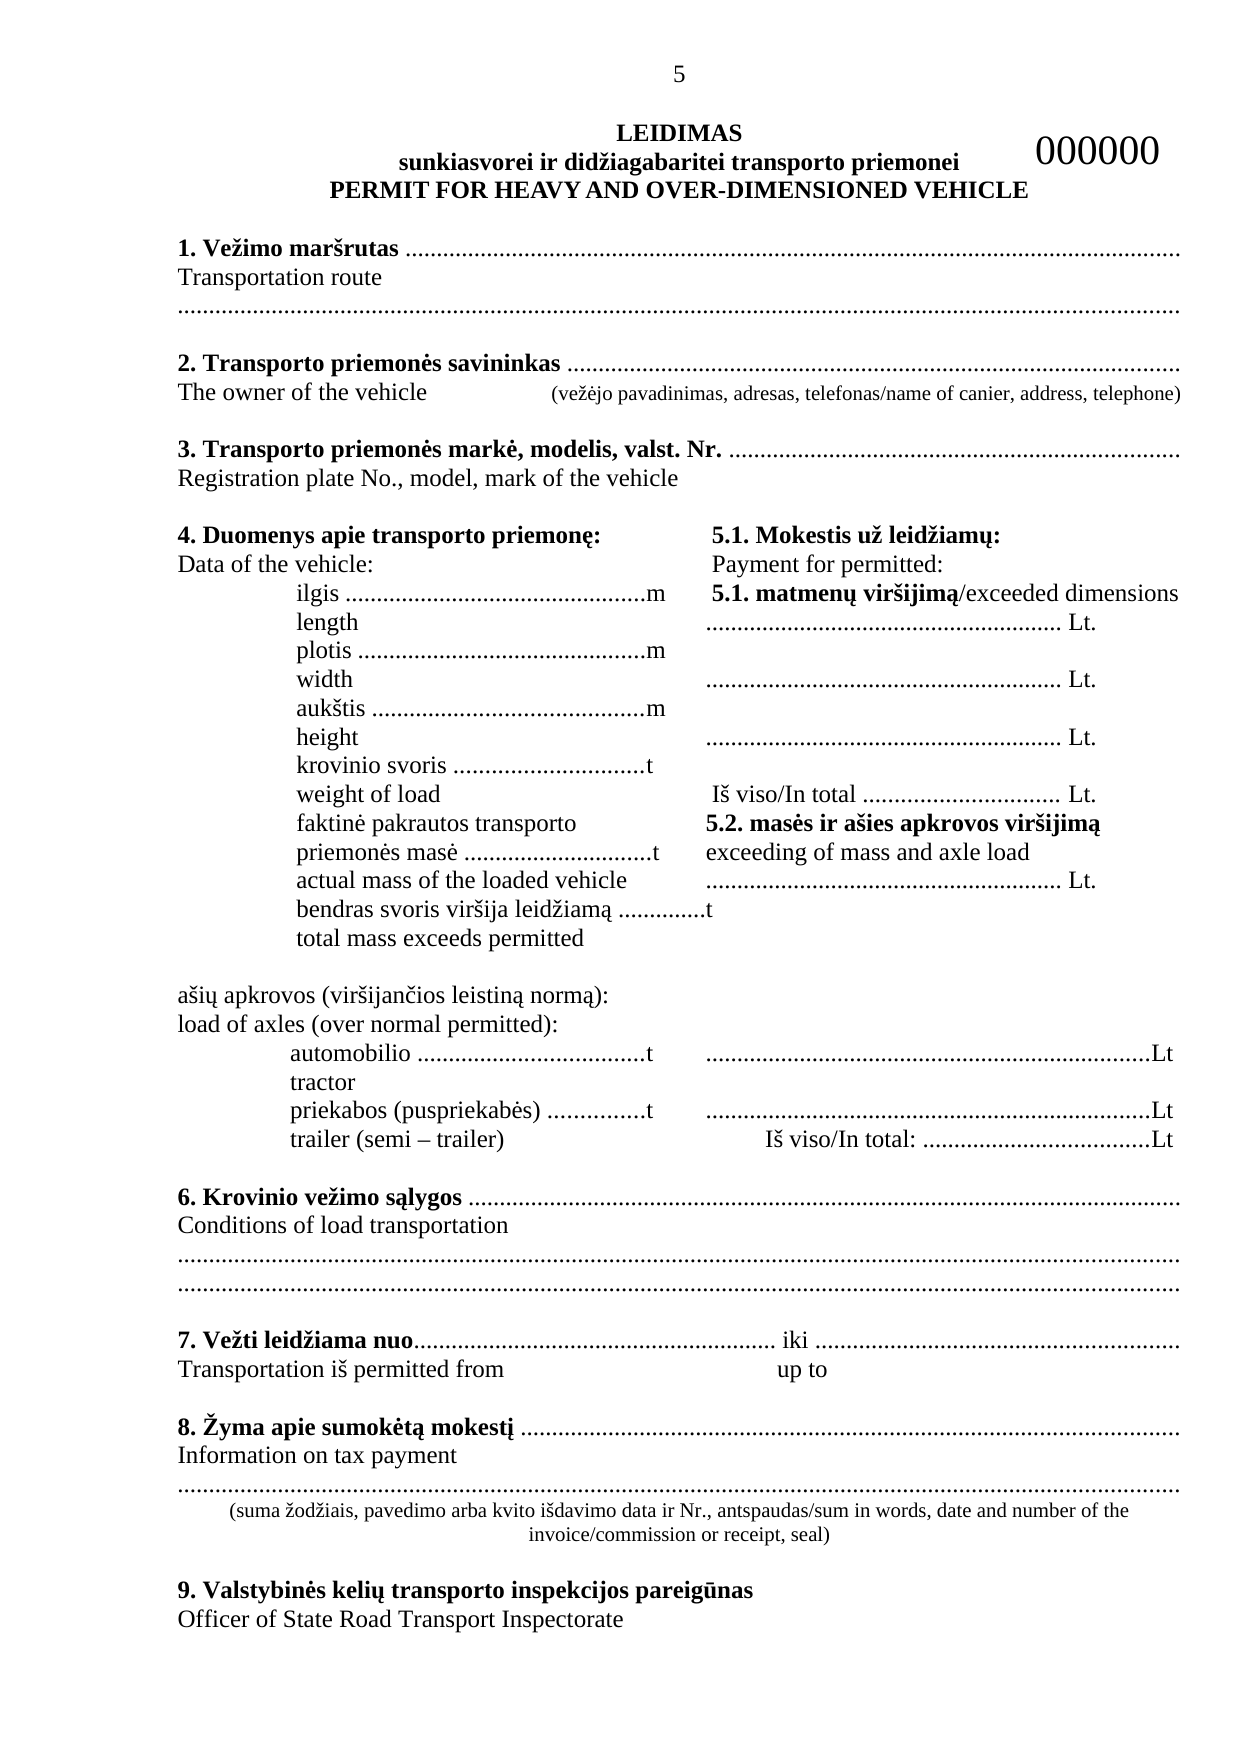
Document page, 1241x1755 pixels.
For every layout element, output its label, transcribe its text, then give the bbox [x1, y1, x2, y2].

text automobilio t Lt [177, 1038, 1181, 1067]
text Information on tax payment [177, 1441, 1181, 1469]
text weight of load Iš viso/In total Lt. [177, 779, 1181, 808]
text Officer of State Road Transport Inspectorate [177, 1604, 1181, 1632]
text 1. Vežimo maršrutas [177, 233, 1181, 262]
text actual mass of the loaded vehicle Lt. [177, 866, 1181, 894]
text 3. Transporto priemonės markė, modelis, valst. Nr. [177, 434, 1181, 463]
text plotis m [177, 636, 1181, 664]
text PERMIT for heavy and over-dimensioned vehicle [177, 176, 1181, 204]
text priekabos (puspriekabės) t Lt [177, 1096, 1181, 1124]
text LEIDIMAS [177, 118, 1019, 147]
text ilgis m 5.1. matmenų viršijimą/exceeded dimensions [177, 578, 1181, 607]
text 9. Valstybinės kelių transporto inspekcijos pareigūnas [177, 1575, 1181, 1604]
text 8. Žyma apie sumokėtą mokestį [177, 1412, 1181, 1441]
text width Lt. [177, 664, 1181, 693]
text sunkiasvorei ir didžiagabaritei transporto priemonei [177, 147, 1019, 176]
text Data of the vehicle: Payment for permitted: [177, 549, 1181, 578]
text 4. Duomenys apie transporto priemonę: 5.1. Mokestis už leidžiamų: [177, 521, 1181, 549]
text trailer (semi – trailer) Iš viso/In total: Lt [177, 1124, 1181, 1153]
text height Lt. [177, 722, 1181, 751]
text krovinio svoris t [177, 751, 1181, 779]
text load of axles (over normal permitted): [177, 1009, 1181, 1038]
text ašių apkrovos (viršijančios leistiną normą): [177, 981, 1181, 1009]
text tractor [177, 1067, 1181, 1096]
text 2. Transporto priemonės savininkas [177, 348, 1181, 377]
text bendras svoris viršija leidžiamą t [177, 894, 1181, 923]
text The owner of the vehicle (vežėjo pavadinimas, adresas, telefonas/name of canier, address, telephone) [177, 377, 1181, 406]
text 6. Krovinio vežimo sąlygos [177, 1182, 1181, 1211]
text aukštis m [177, 693, 1181, 722]
text Transportation iš permitted from up to [177, 1354, 1181, 1383]
text faktinė pakrautos transporto 5.2. masės ir ašies apkrovos viršijimą [177, 808, 1181, 837]
text (suma žodžiais, pavedimo arba kvito išdavimo data ir Nr., antspaudas/sum in words, date and number of the invoice/commission or receipt, seal) [177, 1498, 1181, 1546]
text length Lt. [177, 607, 1181, 636]
text priemonės masė t exceeding of mass and axle load [177, 837, 1181, 866]
text 7. Vežti leidžiama nuo.......................................................... iki [177, 1326, 1181, 1354]
text Registration plate No., model, mark of the vehicle [177, 463, 1181, 492]
text Conditions of load transportation [177, 1211, 1181, 1239]
text Transportation route [177, 262, 1181, 291]
text total mass exceeds permitted [177, 923, 1181, 952]
